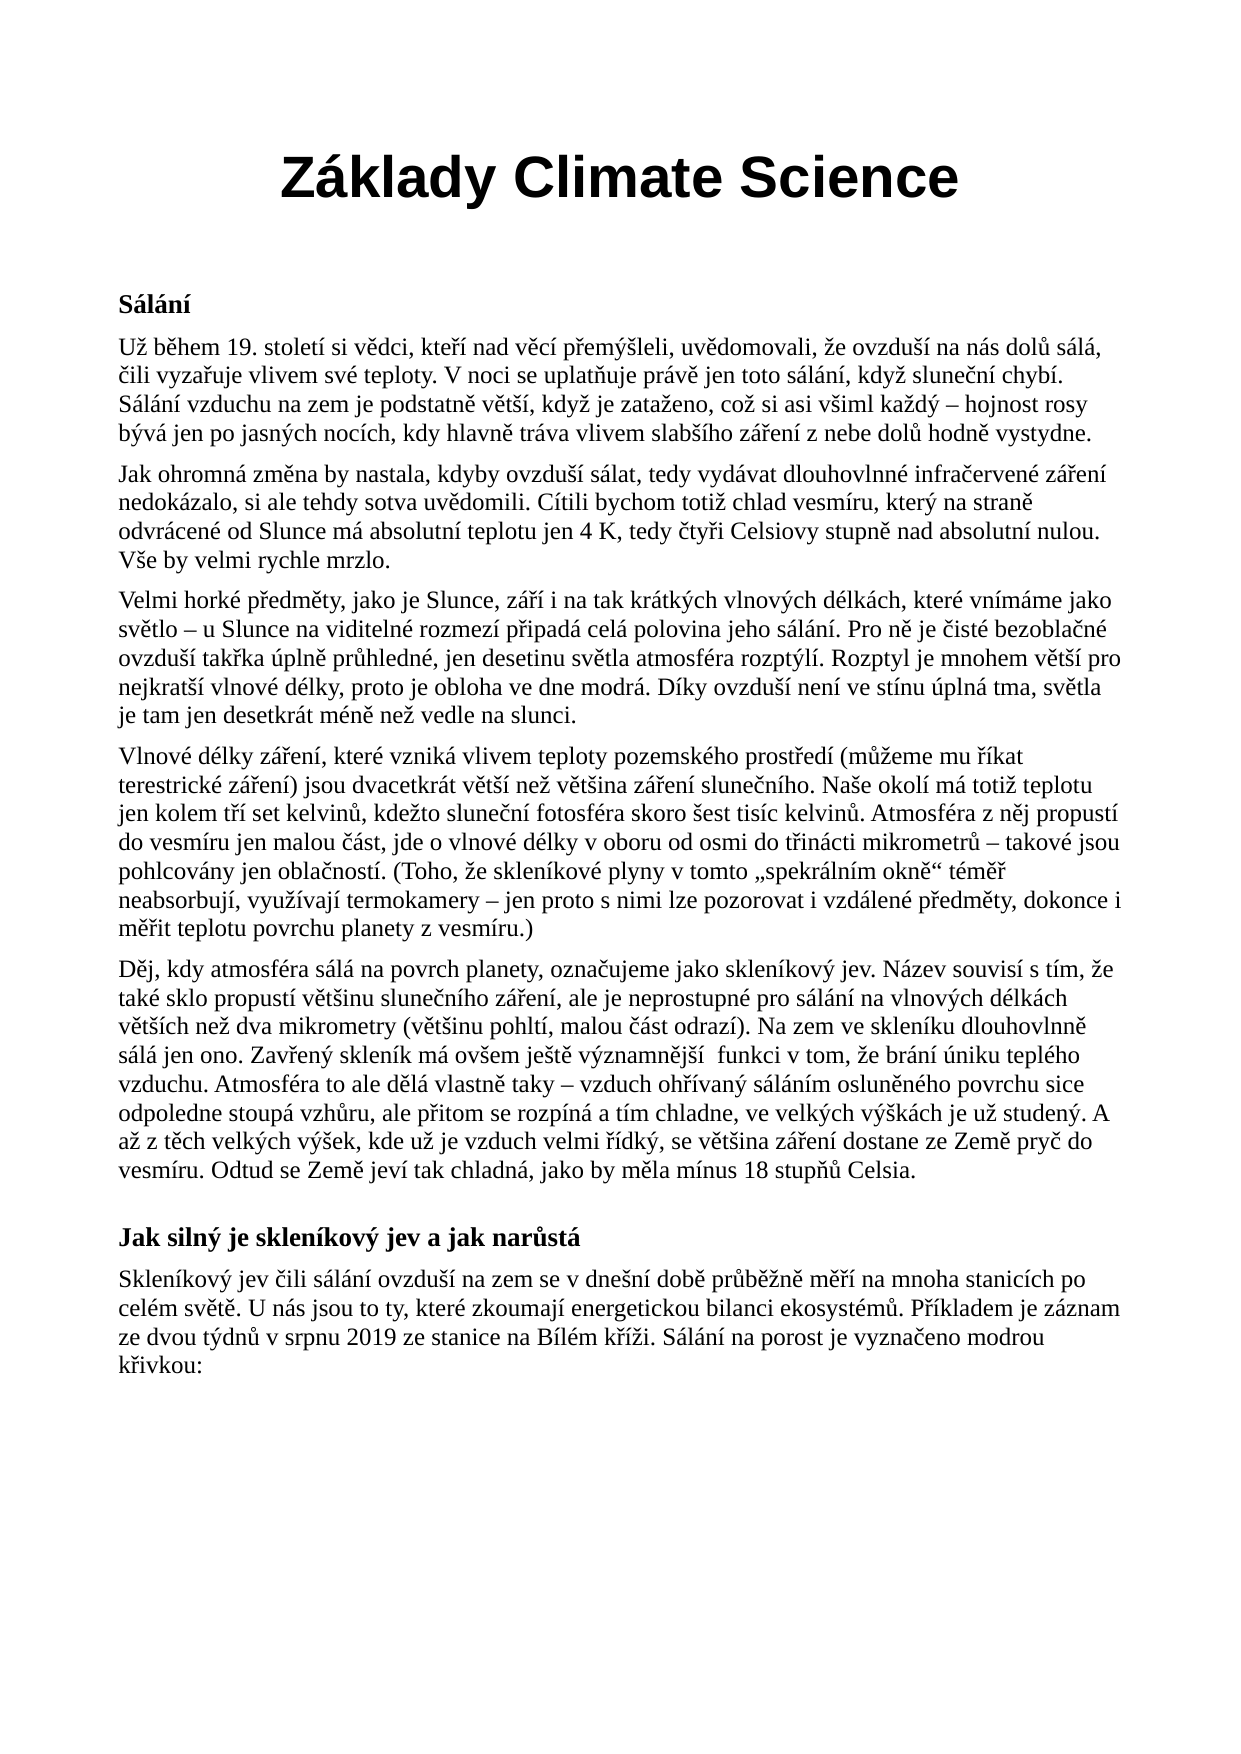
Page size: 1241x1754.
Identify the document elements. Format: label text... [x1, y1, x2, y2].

text Velmi horké předměty, jako je Slunce, září i na tak krátkých vlnových délkách, které vnímáme jako světlo – u Slunce na viditelné rozmezí připadá celá polovina jeho sálání. Pro ně je čisté bezoblačné ovzduší takřka úplně průhledné, jen desetinu světla atmosféra rozptýlí. Rozptyl je mnohem větší pro nejkratší vlnové délky, proto je obloha ve dne modrá. Díky ovzduší není ve stínu úplná tma, světla je tam jen desetkrát méně než vedle na slunci. [118, 585, 1122, 729]
text Děj, kdy atmosféra sálá na povrch planety, označujeme jako skleníkový jev. Název souvisí s tím, že také sklo propustí většinu slunečního záření, ale je neprostupné pro sálání na vlnových délkách větších než dva mikrometry (většinu pohltí, malou část odrazí). Na zem ve skleníku dlouhovlnně sálá jen ono. Zavřený skleník má ovšem ještě významnější funkci v tom, že brání úniku teplého vzduchu. Atmosféra to ale dělá vlastně taky – vzduch ohřívaný sáláním osluněného povrchu sice odpoledne stoupá vzhůru, ale přitom se rozpíná a tím chladne, ve velkých výškách je už studený. A až z těch velkých výšek, kde už je vzduch velmi řídký, se většina záření dostane ze Země pryč do vesmíru. Odtud se Země jeví tak chladná, jako by měla mínus 18 stupňů Celsia. [118, 954, 1122, 1184]
text Vlnové délky záření, které vzniká vlivem teploty pozemského prostředí (můžeme mu říkat terestrické záření) jsou dvacetkrát větší než většina záření slunečního. Naše okolí má totiž teplotu jen kolem tří set kelvinů, kdežto sluneční fotosféra skoro šest tisíc kelvinů. Atmosféra z něj propustí do vesmíru jen malou část, jde o vlnové délky v oboru od osmi do třinácti mikrometrů – takové jsou pohlcovány jen oblačností. (Toho, že skleníkové plyny v tomto „spekrálním okně“ téměř neabsorbují, využívají termokamery – jen proto s nimi lze pozorovat i vzdálené předměty, dokonce i měřit teplotu povrchu planety z vesmíru.) [118, 741, 1122, 942]
text Jak ohromná změna by nastala, kdyby ovzduší sálat, tedy vydávat dlouhovlnné infračervené záření nedokázalo, si ale tehdy sotva uvědomili. Cítili bychom totiž chlad vesmíru, který na straně odvrácené od Slunce má absolutní teplotu jen 4 K, tedy čtyři Celsiovy stupně nad absolutní nulou. Vše by velmi rychle mrzlo. [118, 459, 1122, 574]
subtitle Sálání [118, 288, 1122, 319]
subtitle Jak silný je skleníkový jev a jak narůstá [118, 1221, 1122, 1252]
text Už během 19. století si vědci, kteří nad věcí přemýšleli, uvědomovali, že ovzduší na nás dolů sálá, čili vyzařuje vlivem své teploty. V noci se uplatňuje právě jen toto sálání, když sluneční chybí. Sálání vzduchu na zem je podstatně větší, když je zataženo, což si asi všiml každý – hojnost rosy bývá jen po jasných nocích, kdy hlavně tráva vlivem slabšího záření z nebe dolů hodně vystydne. [118, 332, 1122, 447]
text Skleníkový jev čili sálání ovzduší na zem se v dnešní době průběžně měří na mnoha stanicích po celém světě. U nás jsou to ty, které zkoumají energetickou bilanci ekosystémů. Příkladem je záznam ze dvou týdnů v srpnu 2019 ze stanice na Bílém kříži. Sálání na porost je vyznačeno modrou křivkou: [118, 1264, 1122, 1379]
title Základy Climate Science [118, 143, 1122, 210]
